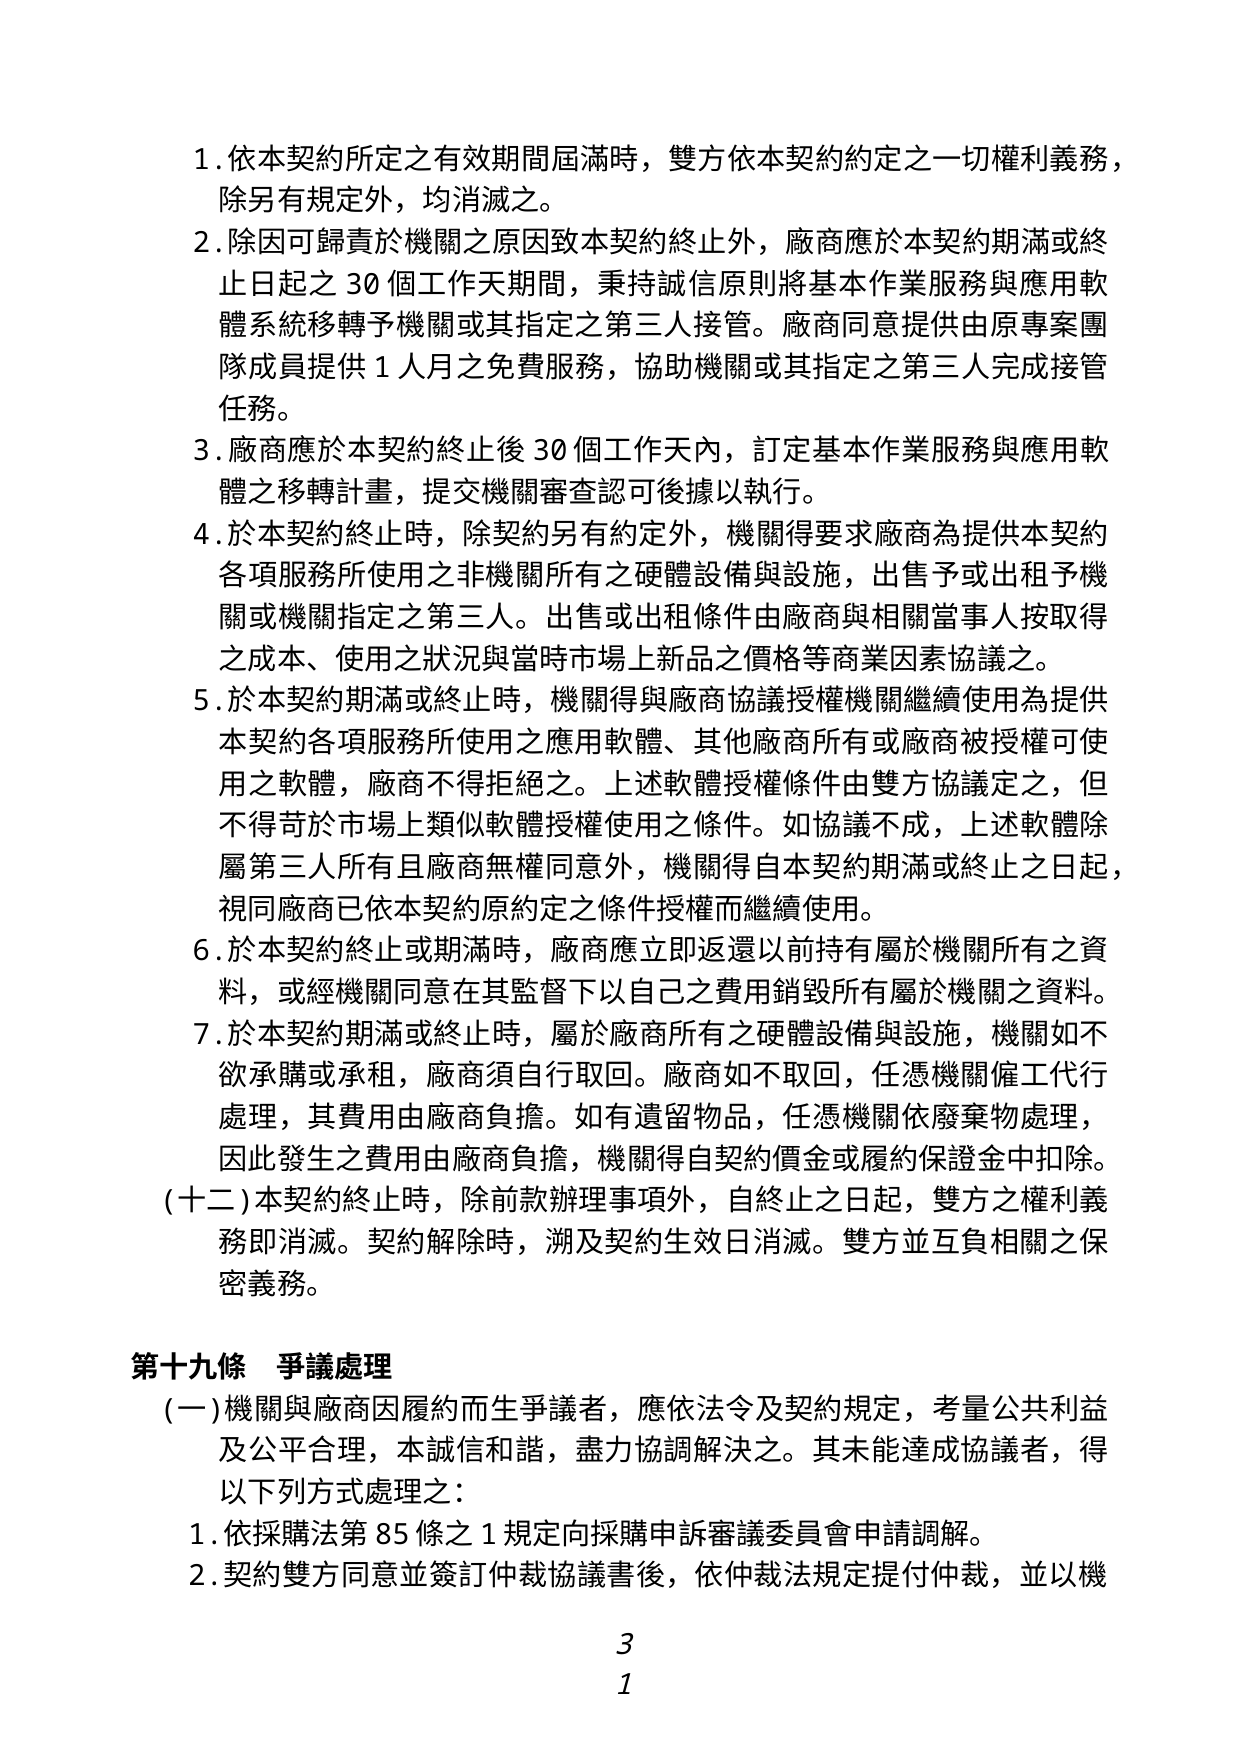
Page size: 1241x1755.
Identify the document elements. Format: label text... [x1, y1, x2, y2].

text (一)機關與廠商因履約而生爭議者，應依法令及契約規定，考量公共利益及公平合理，本誠信和諧，盡力協調解決之。其未能達成協議者，得以下列方式處理之： [159, 1386, 1110, 1511]
text (十二)本契約終止時，除前款辦理事項外，自終止之日起，雙方之權利義務即消滅。契約解除時，溯及契約生效日消滅。雙方並互負相關之保密義務。 [159, 1177, 1110, 1302]
text 7.於本契約期滿或終止時，屬於廠商所有之硬體設備與設施，機關如不欲承購或承租，廠商須自行取回。廠商如不取回，任憑機關僱工代行處理，其費用由廠商負擔。如有遺留物品，任憑機關依廢棄物處理，因此發生之費用由廠商負擔，機關得自契約價金或履約保證金中扣除。 [192, 1011, 1110, 1177]
text 第十九條 爭議處理 [130, 1344, 1110, 1386]
text 5.於本契約期滿或終止時，機關得與廠商協議授權機關繼續使用為提供本契約各項服務所使用之應用軟體、其他廠商所有或廠商被授權可使用之軟體，廠商不得拒絕之。上述軟體授權條件由雙方協議定之，但不得苛於市場上類似軟體授權使用之條件。如協議不成，上述軟體除屬第三人所有且廠商無權同意外，機關得自本契約期滿或終止之日起，視同廠商已依本契約原約定之條件授權而繼續使用。 [192, 677, 1110, 927]
text 2.除因可歸責於機關之原因致本契約終止外，廠商應於本契約期滿或終止日起之30個工作天期間，秉持誠信原則將基本作業服務與應用軟體系統移轉予機關或其指定之第三人接管。廠商同意提供由原專案團隊成員提供1人月之免費服務，協助機關或其指定之第三人完成接管任務。 [192, 219, 1110, 427]
text 2.契約雙方同意並簽訂仲裁協議書後，依仲裁法規定提付仲裁，並以機關指定之仲裁處所為其仲裁處所。機關■同意□不同意適用衡平原則。除仲裁判斷之評議外，將公開仲裁程序及仲裁判斷書。 [188, 1552, 1108, 1594]
text 1.依採購法第85條之1規定向採購申訴審議委員會申請調解。 [188, 1511, 1108, 1552]
text 1.依本契約所定之有效期間屆滿時，雙方依本契約約定之一切權利義務，除另有規定外，均消滅之。 [192, 136, 1110, 219]
text 6.於本契約終止或期滿時，廠商應立即返還以前持有屬於機關所有之資料，或經機關同意在其監督下以自己之費用銷毀所有屬於機關之資料。 [192, 927, 1110, 1011]
text 4.於本契約終止時，除契約另有約定外，機關得要求廠商為提供本契約各項服務所使用之非機關所有之硬體設備與設施，出售予或出租予機關或機關指定之第三人。出售或出租條件由廠商與相關當事人按取得之成本、使用之狀況與當時市場上新品之價格等商業因素協議之。 [192, 511, 1110, 677]
text 3.廠商應於本契約終止後30個工作天內，訂定基本作業服務與應用軟體之移轉計畫，提交機關審查認可後據以執行。 [192, 427, 1110, 511]
